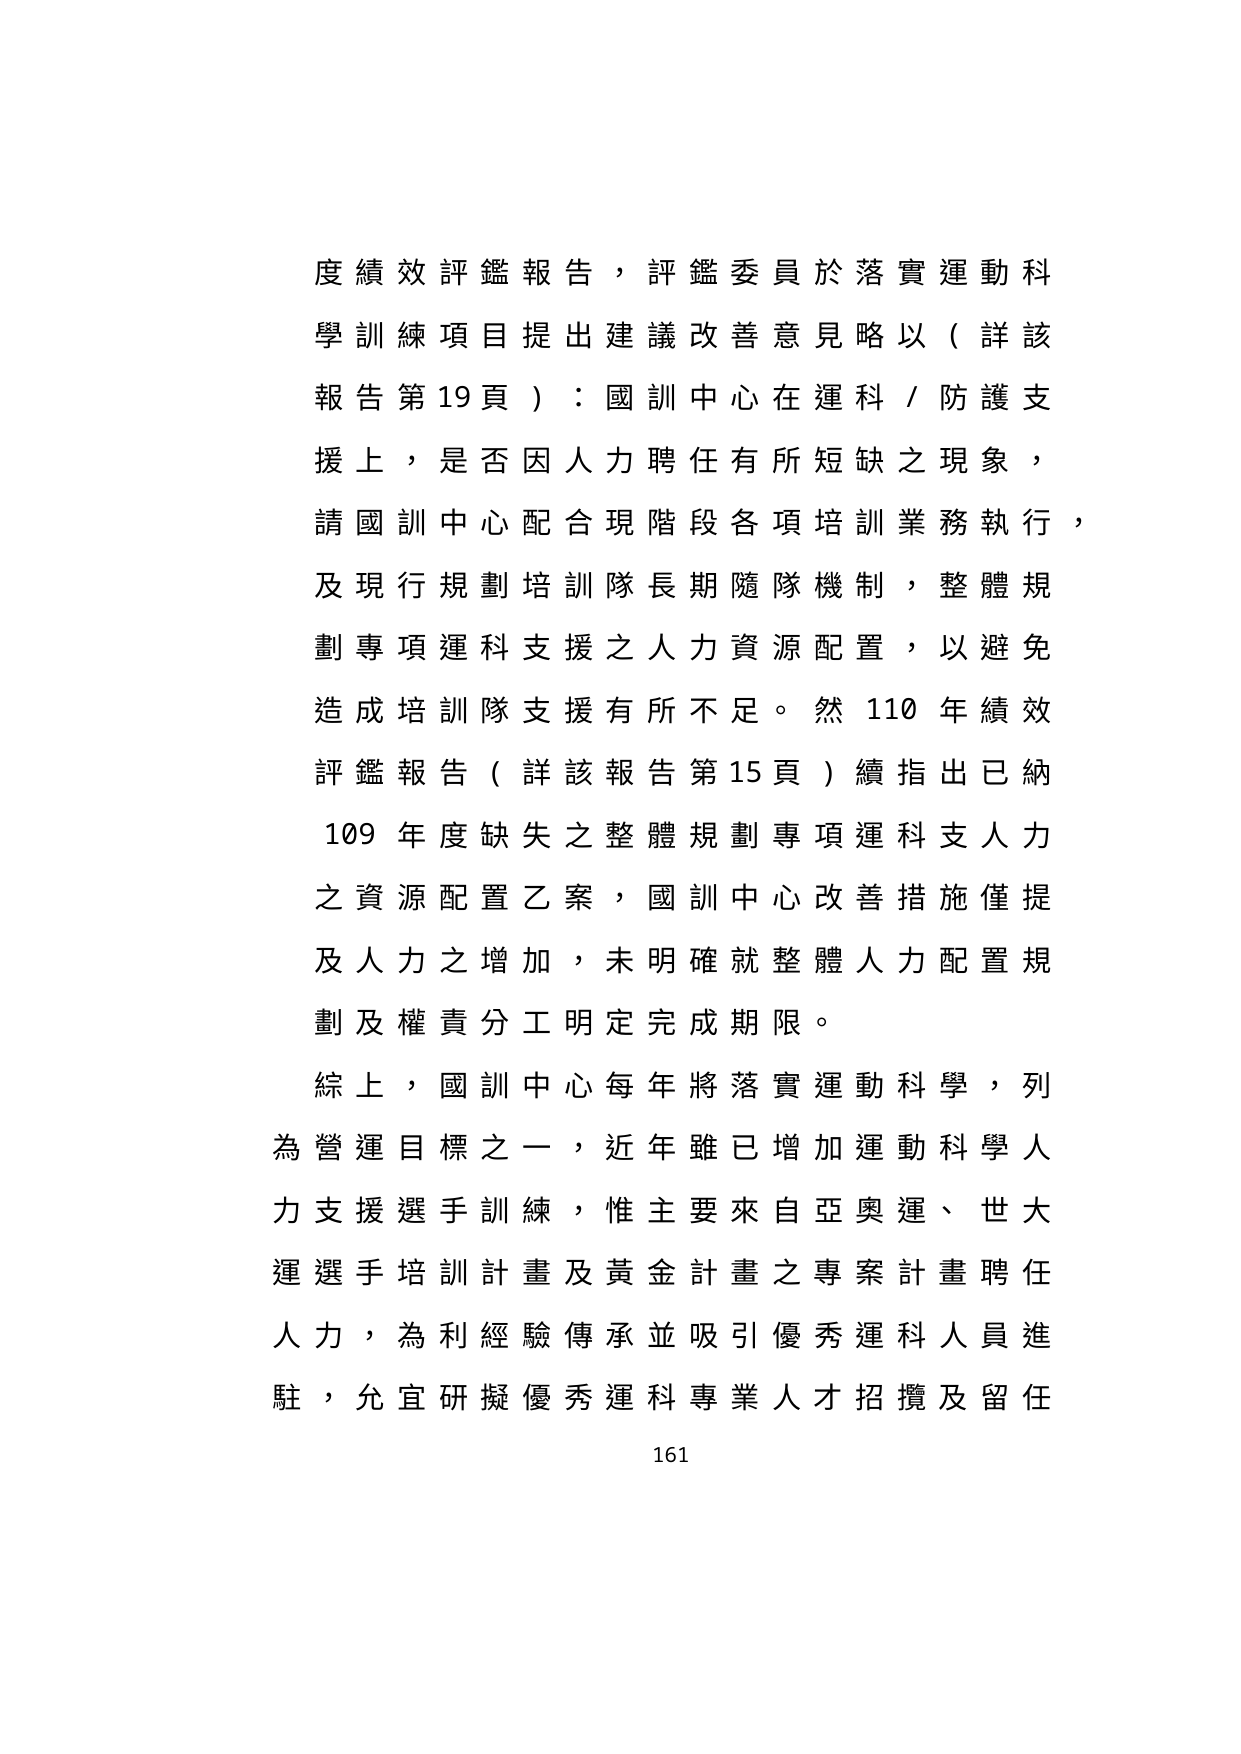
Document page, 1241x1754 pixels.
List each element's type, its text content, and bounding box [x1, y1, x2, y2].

text 此外，依教育部公布之國訓中心109年度績效評鑑報告，評鑑委員於落實運動科學訓練項目提出建議改善意見略以(詳該報告第19頁)：國訓中心在運科/防護支援上，是否因人力聘任有所短缺之現象，請國訓中心配合現階段各項培訓業務執行，及現行規劃培訓隊長期隨隊機制，整體規劃專項運科支援之人力資源配置，以避免造成培訓隊支援有所不足。然110年績效評鑑報告(詳該報告第15頁)續指出已納109年度缺失之整體規劃專項運科支人力之資源配置乙案，國訓中心改善措施僅提及人力之增加，未明確就整體人力配置規劃及權責分工明定完成期限。 [271, 229, 1058, 1042]
text 綜上，國訓中心每年將落實運動科學，列為營運目標之一，近年雖已增加運動科學人力支援選手訓練，惟主要來自亞奧運、世大運選手培訓計畫及黃金計畫之專案計畫聘任人力，為利經驗傳承並吸引優秀運科人員進駐，允宜研擬優秀運科專業人才招攬及留任 [242, 1042, 1058, 1417]
